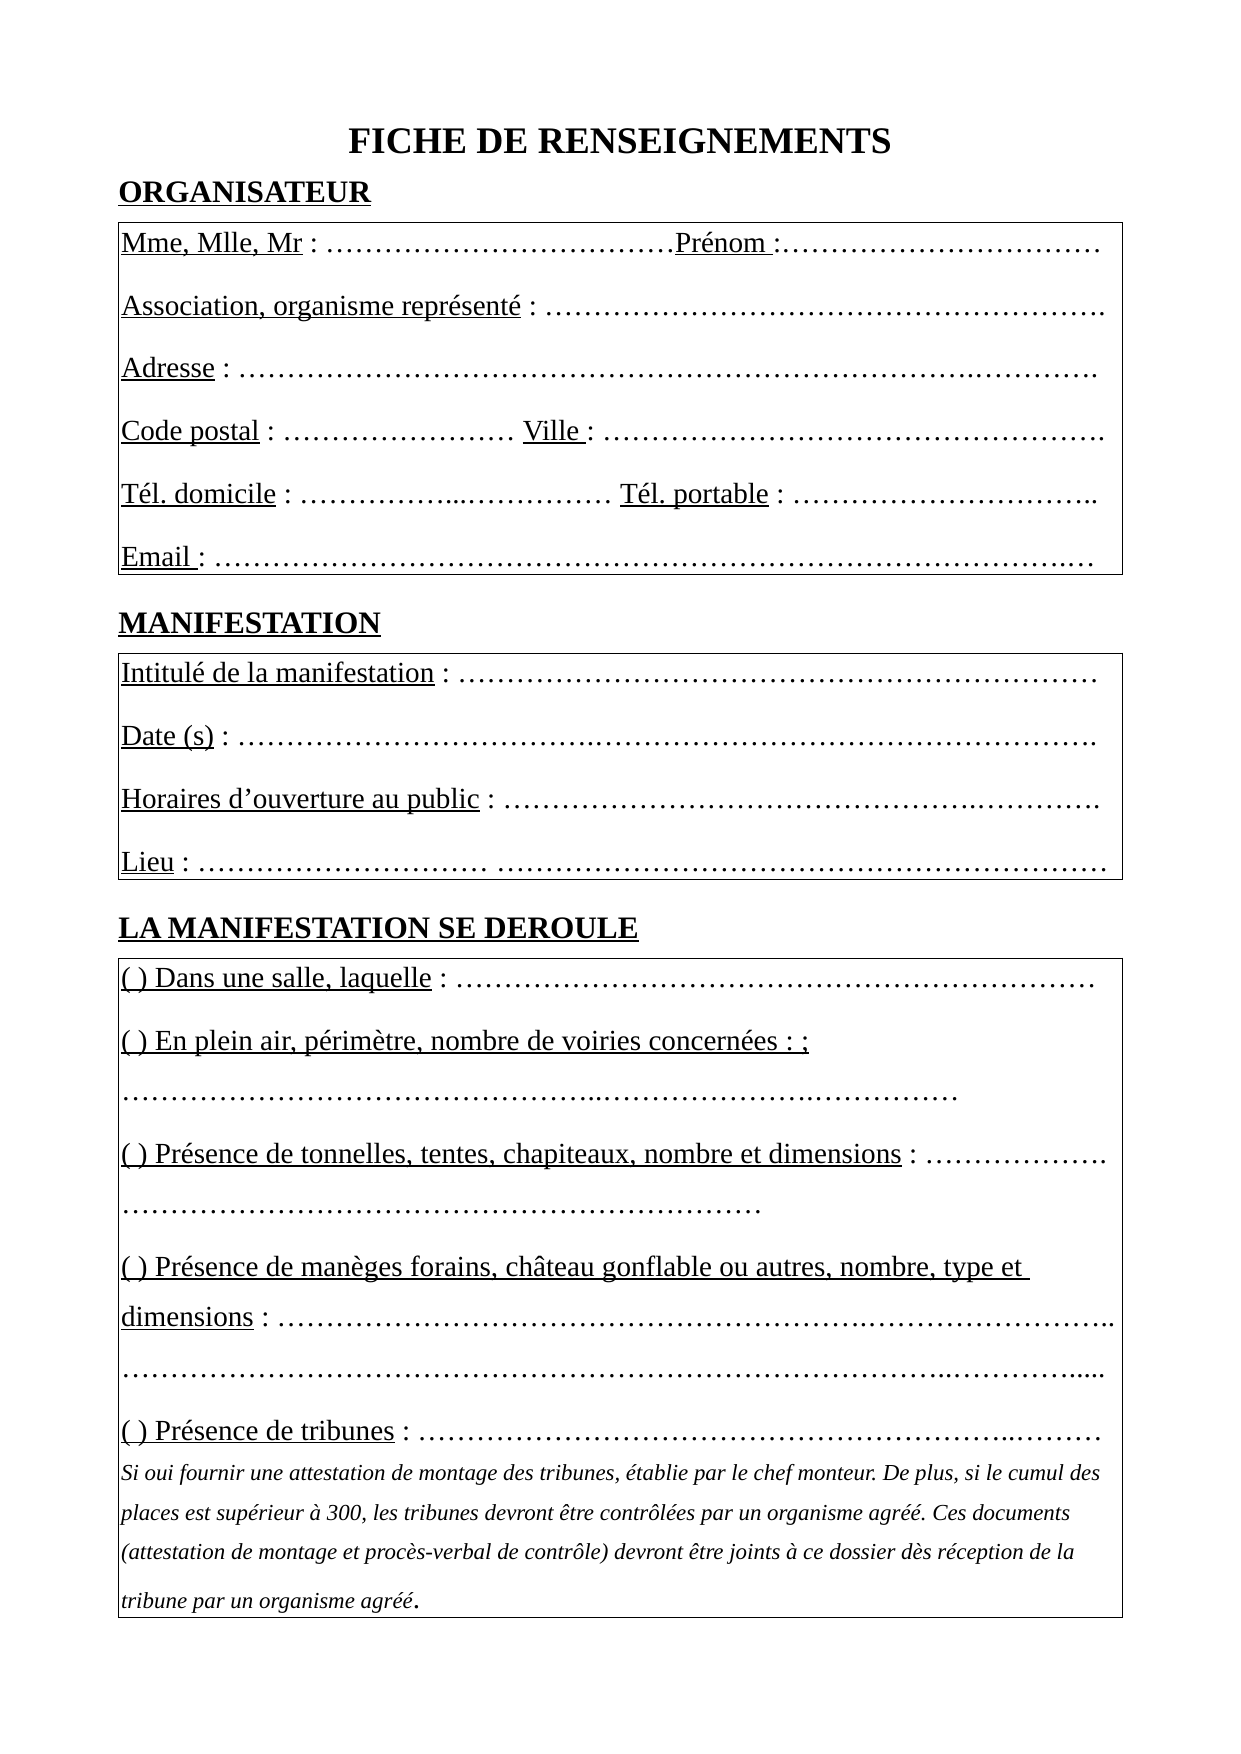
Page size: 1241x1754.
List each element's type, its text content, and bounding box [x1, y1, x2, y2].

text MANIFESTATION [118, 604, 1122, 640]
text ( ) Présence de tribunes : ……………………………………………………..………Si oui fournir une attestation de montage des tribunes, établie par le chef monteur. De plus, si le cumul des places est supérieur à 300, les tribunes devront être contrôlées par un organisme agréé. Ces documents (attestation de montage et procès-verbal de contrôle) devront être joints à ce dossier dès réception de la tribune par un organisme agréé. [119, 1410, 1122, 1617]
text Date (s) : ……………………………….……………………………………………. [119, 716, 1122, 752]
text Lieu : ………………………… ……………………………………………………… [119, 841, 1122, 879]
text Code postal : …………………… Ville : ……………………………………………. [119, 411, 1122, 447]
text Intitulé de la manifestation : ………………………………………………………… [119, 654, 1122, 689]
text Email : …………………………………………………………………………….… [119, 536, 1122, 574]
text Mme, Mlle, Mr : ………………………………Prénom :…………………………… [119, 223, 1122, 258]
text Adresse : ………………………………………………………………….…………. [119, 348, 1122, 384]
text ( ) Présence de manèges forains, château gonflable ou autres, nombre, type et dimensions : …………………………………………………….……………………..…………………………………………………………………………..…………..... [119, 1247, 1122, 1383]
text LA MANIFESTATION SE DEROULE [118, 909, 1122, 945]
text ( ) Dans une salle, laquelle : ………………………………………………………… [119, 959, 1122, 994]
text Association, organisme représenté : …………………………………………………. [119, 285, 1122, 321]
text ( ) En plein air, périmètre, nombre de voiries concernées : ;…………………………………………..………………….…………… [119, 1020, 1122, 1107]
text Tél. domicile : ……………...…………… Tél. portable : ………………………….. [119, 473, 1122, 509]
text Horaires d’ouverture au public : ………………………………………….…………. [119, 778, 1122, 814]
text FICHE DE RENSEIGNEMENTS [118, 118, 1122, 161]
text ORGANISATEUR [118, 174, 1122, 210]
text ( ) Présence de tonnelles, tentes, chapiteaux, nombre et dimensions : ……………….………………………………………………………… [119, 1133, 1122, 1220]
